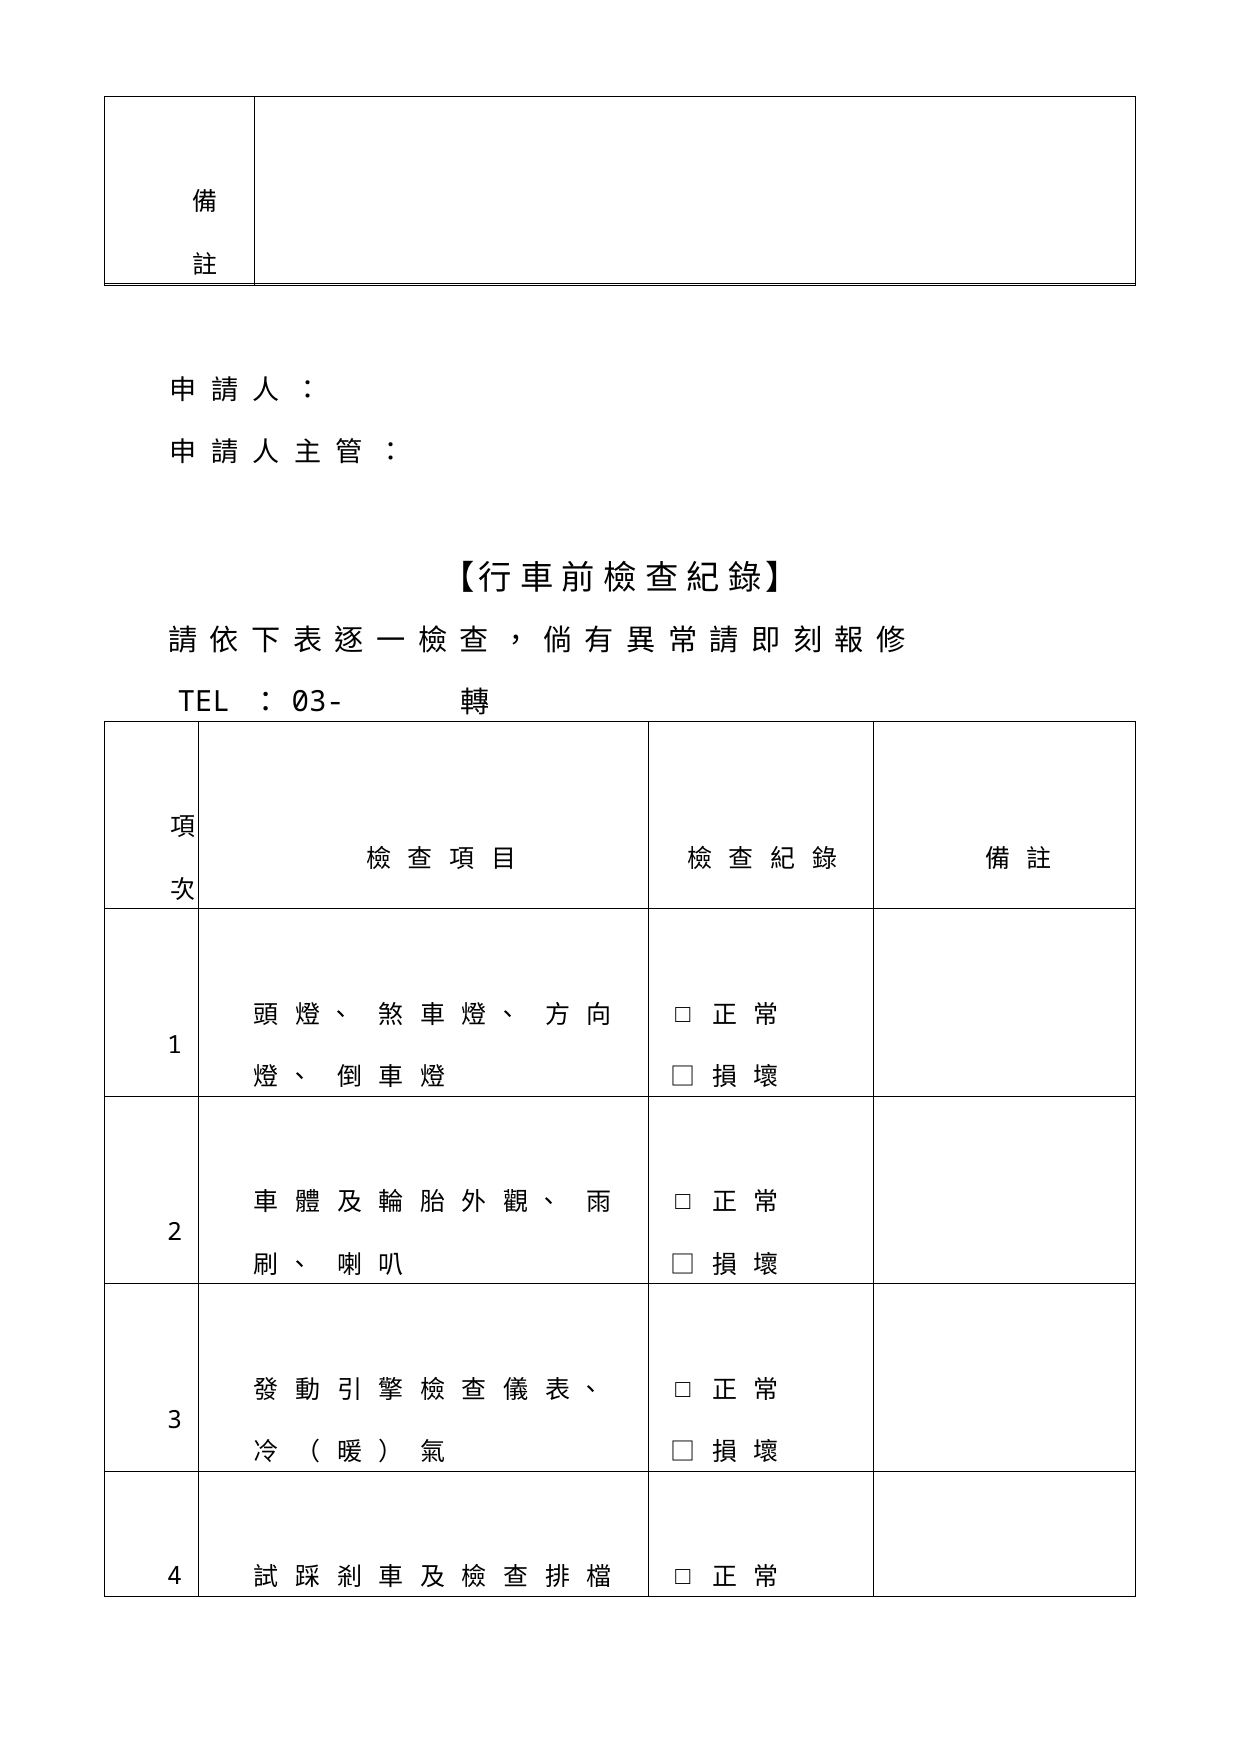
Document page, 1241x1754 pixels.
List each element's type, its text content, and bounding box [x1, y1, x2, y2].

table_cell [874, 1097, 1135, 1283]
table_cell 發動引擎檢查儀表、冷（暖）氣 [199, 1284, 648, 1471]
table_cell 2 [105, 1097, 198, 1283]
table_header 項次 [105, 722, 198, 908]
table_cell □正常 □損壞 [649, 909, 873, 1096]
table_cell 頭燈、煞車燈、方向燈、倒車燈 [199, 909, 648, 1096]
text 請依下表逐一檢查，倘有異常請即刻報修 TEL：03- 轉 [162, 596, 1078, 721]
table_cell [874, 1284, 1135, 1471]
table_cell 4 [105, 1472, 198, 1596]
table_cell □正常 □損壞 [649, 1097, 873, 1283]
table_cell □正常 □損壞 [649, 1284, 873, 1471]
table_cell 1 [105, 909, 198, 1096]
table_header 備註 [874, 722, 1135, 908]
table_cell □正常 [649, 1472, 873, 1596]
table_header 檢查項目 [199, 722, 648, 908]
table_cell 備 註 [105, 97, 254, 283]
table_cell [874, 1472, 1135, 1596]
table_cell 試踩剎車及檢查排檔 [199, 1472, 648, 1596]
table_cell 3 [105, 1284, 198, 1471]
text 【行車前檢查紀錄】 [162, 533, 1078, 596]
table_header 檢查紀錄 [649, 722, 873, 908]
text 申請人： 申請人主管： [124, 346, 1078, 471]
table_cell [874, 909, 1135, 1096]
table_cell [255, 97, 1135, 283]
table_cell 車體及輪胎外觀、雨刷、喇叭 [199, 1097, 648, 1283]
